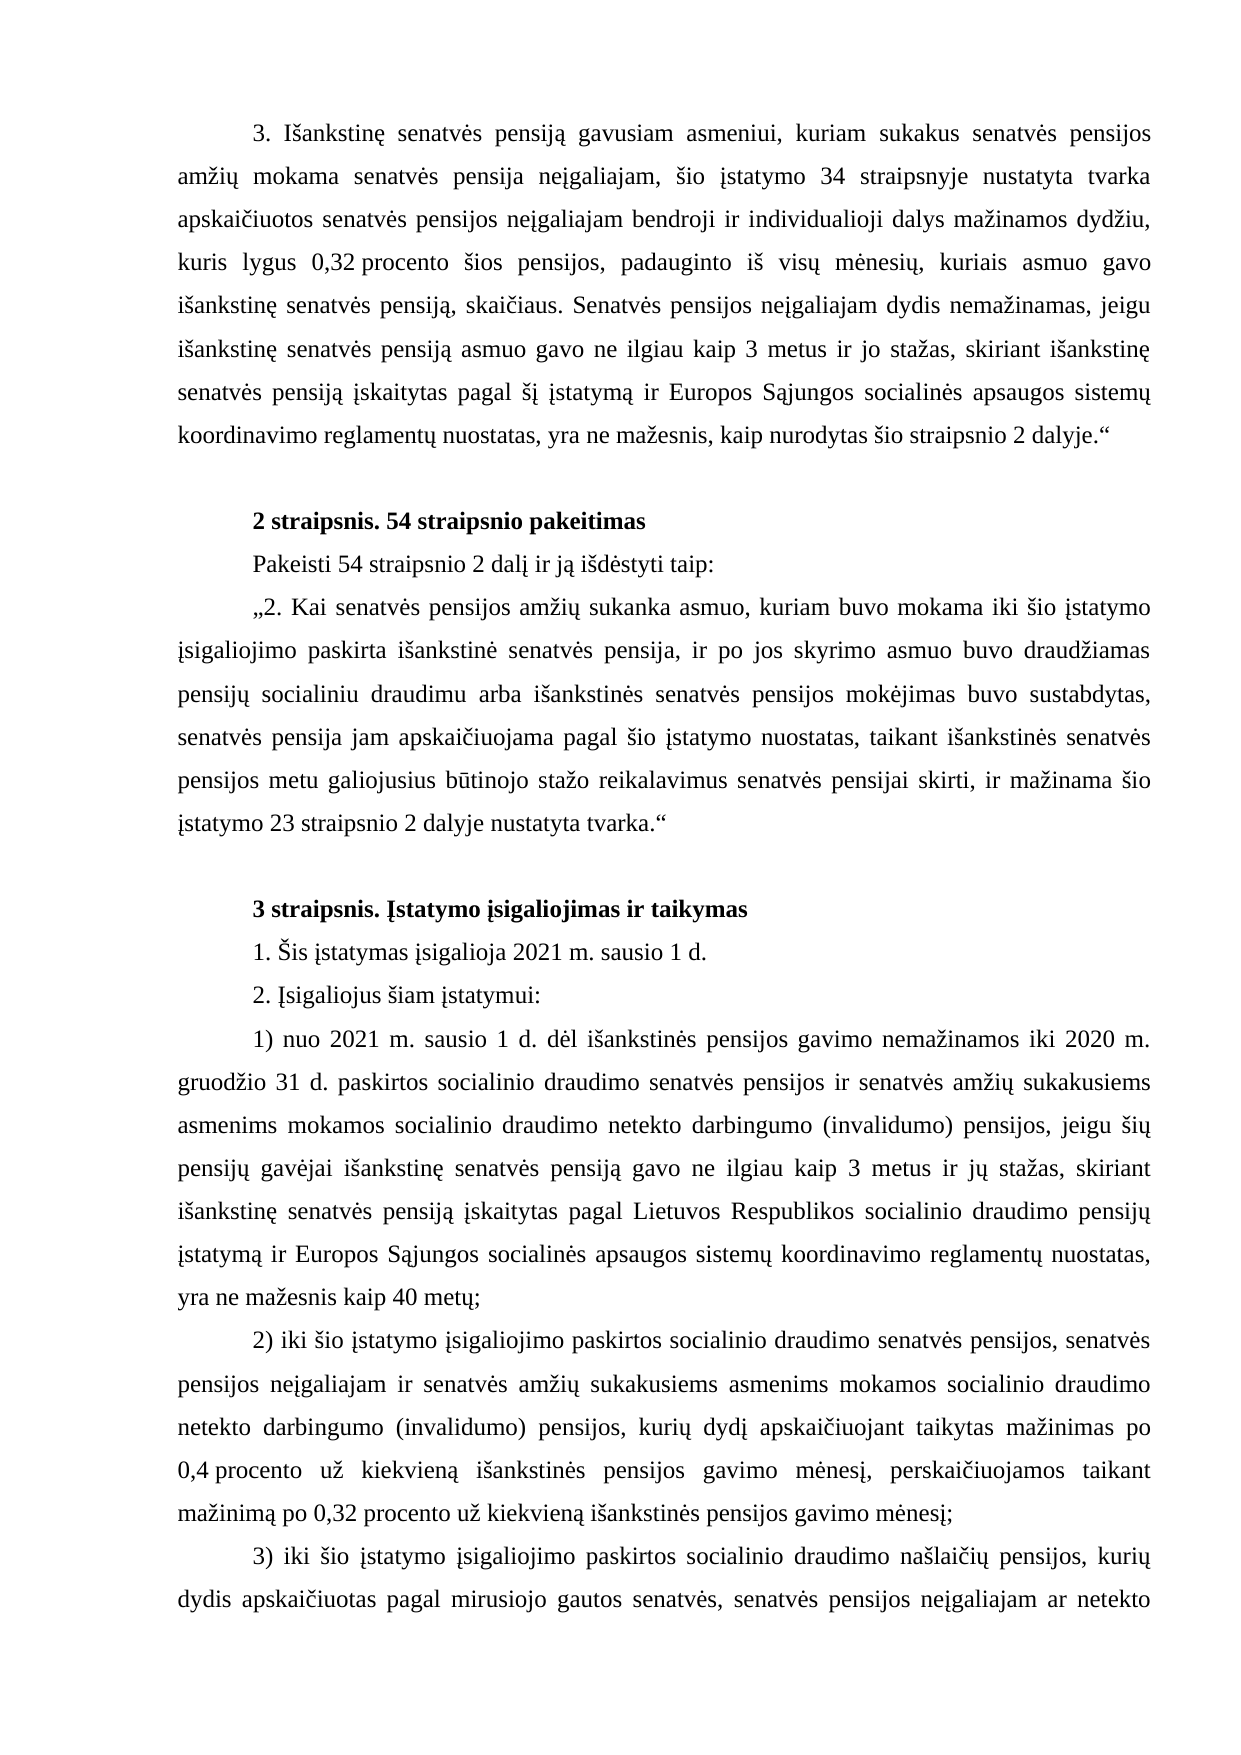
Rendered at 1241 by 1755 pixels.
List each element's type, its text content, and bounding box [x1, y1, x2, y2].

text Pakeisti 54 straipsnio 2 dalį ir ją išdėstyti taip: [177, 549, 1152, 578]
text 1. Šis įstatymas įsigalioja 2021 m. sausio 1 d. [177, 937, 1152, 966]
text 1) nuo 2021 m. sausio 1 d. dėl išankstinės pensijos gavimo nemažinamos iki 2020 m. gruodžio 31 d. paskirtos socialinio draudimo senatvės pensijos ir senatvės amžių sukakusiems asmenims mokamos socialinio draudimo netekto darbingumo (invalidumo) pensijos, jeigu šių pensijų gavėjai išankstinę senatvės pensiją gavo ne ilgiau kaip 3 metus ir jų stažas, skiriant išankstinę senatvės pensiją įskaitytas pagal Lietuvos Respublikos socialinio draudimo pensijų įstatymą ir Europos Sąjungos socialinės apsaugos sistemų koordinavimo reglamentų nuostatas, yra ne mažesnis kaip 40 metų; [177, 1024, 1152, 1311]
text 2. Įsigaliojus šiam įstatymui: [177, 981, 1152, 1009]
text 2) iki šio įstatymo įsigaliojimo paskirtos socialinio draudimo senatvės pensijos, senatvės pensijos neįgaliajam ir senatvės amžių sukakusiems asmenims mokamos socialinio draudimo netekto darbingumo (invalidumo) pensijos, kurių dydį apskaičiuojant taikytas mažinimas po 0,4 procento už kiekvieną išankstinės pensijos gavimo mėnesį, perskaičiuojamos taikant mažinimą po 0,32 procento už kiekvieną išankstinės pensijos gavimo mėnesį; [177, 1326, 1152, 1527]
text „2. Kai senatvės pensijos amžių sukanka asmuo, kuriam buvo mokama iki šio įstatymo įsigaliojimo paskirta išankstinė senatvės pensija, ir po jos skyrimo asmuo buvo draudžiamas pensijų socialiniu draudimu arba išankstinės senatvės pensijos mokėjimas buvo sustabdytas, senatvės pensija jam apskaičiuojama pagal šio įstatymo nuostatas, taikant išankstinės senatvės pensijos metu galiojusius būtinojo stažo reikalavimus senatvės pensijai skirti, ir mažinama šio įstatymo 23 straipsnio 2 dalyje nustatyta tvarka.“ [177, 592, 1152, 837]
text 3. Išankstinę senatvės pensiją gavusiam asmeniui, kuriam sukakus senatvės pensijos amžių mokama senatvės pensija neįgaliajam, šio įstatymo 34 straipsnyje nustatyta tvarka apskaičiuotos senatvės pensijos neįgaliajam bendroji ir individualioji dalys mažinamos dydžiu, kuris lygus 0,32 procento šios pensijos, padauginto iš visų mėnesių, kuriais asmuo gavo išankstinę senatvės pensiją, skaičiaus. Senatvės pensijos neįgaliajam dydis nemažinamas, jeigu išankstinę senatvės pensiją asmuo gavo ne ilgiau kaip 3 metus ir jo stažas, skiriant išankstinę senatvės pensiją įskaitytas pagal šį įstatymą ir Europos Sąjungos socialinės apsaugos sistemų koordinavimo reglamentų nuostatas, yra ne mažesnis, kaip nurodytas šio straipsnio 2 dalyje.“ [177, 118, 1152, 449]
text 2 straipsnis. 54 straipsnio pakeitimas [177, 506, 1152, 535]
text 3) iki šio įstatymo įsigaliojimo paskirtos socialinio draudimo našlaičių pensijos, kurių dydis apskaičiuotas pagal mirusiojo gautos senatvės, senatvės pensijos neįgaliajam ar netekto [177, 1541, 1152, 1613]
text 3 straipsnis. Įstatymo įsigaliojimas ir taikymas [177, 894, 1152, 923]
